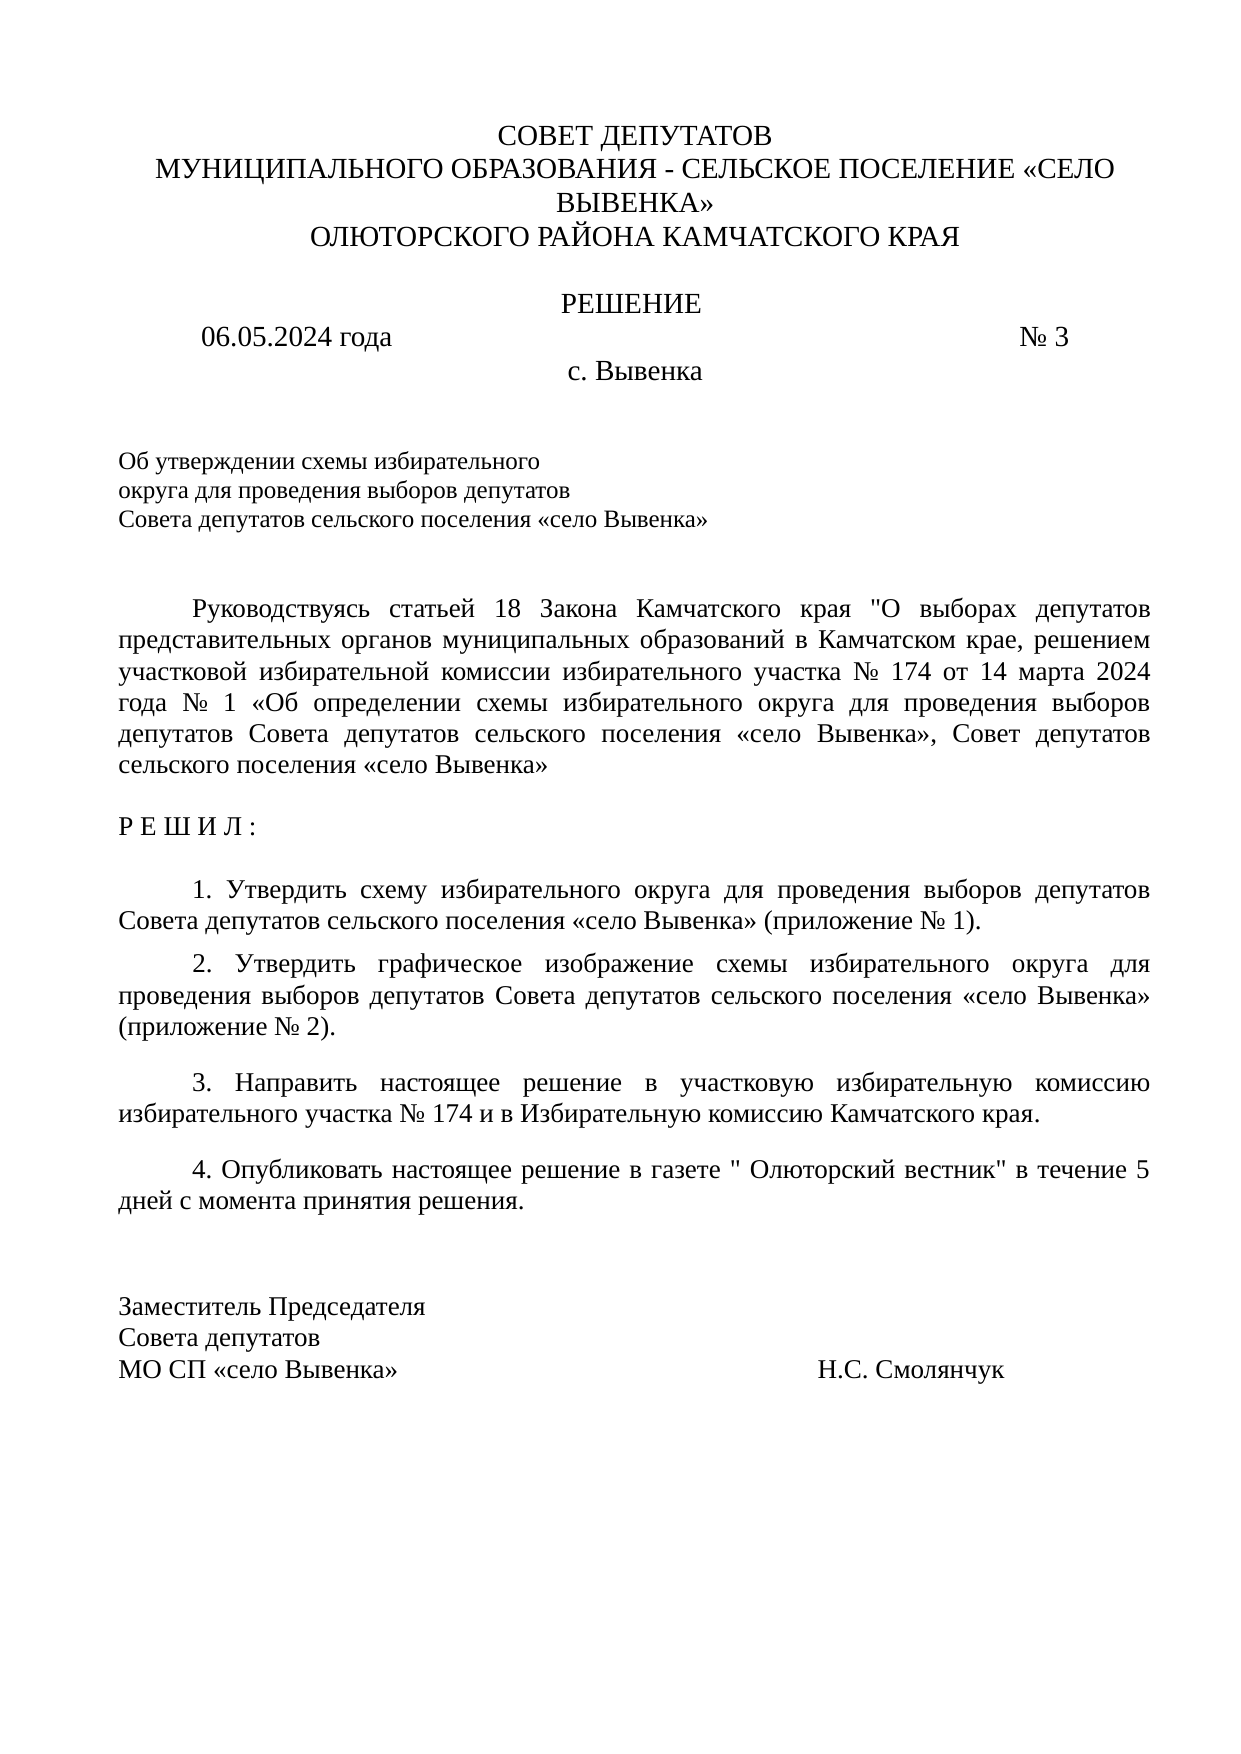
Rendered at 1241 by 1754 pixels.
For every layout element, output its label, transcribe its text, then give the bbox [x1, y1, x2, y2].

text 4. Опубликовать настоящее решение в газете " Олюторский вестник" в течение 5 дней с момента принятия решения. [118, 1153, 1152, 1216]
text Совета депутатов [118, 1322, 1152, 1353]
text Заместитель Председателя [118, 1290, 1152, 1322]
text 3. Направить настоящее решение в участковую избирательную комиссию избирательного участка № 174 и в Избирательную комиссию Камчатского края. [118, 1066, 1152, 1128]
text СОВЕТ ДЕПУТАТОВ [118, 118, 1152, 152]
text 06.05.2024 года № 3 [118, 319, 1152, 353]
text РЕШЕНИЕ [118, 286, 1152, 319]
text ОЛЮТОРСКОГО РАЙОНА КАМЧАТСКОГО КРАЯ [118, 219, 1152, 252]
text с. Вывенка [118, 353, 1152, 386]
text Руководствуясь статьей 18 Закона Камчатского края "О выборах депутатов представительных органов муниципальных образований в Камчатском крае, решением участковой избирательной комиссии избирательного участка № 174 от 14 марта 2024 года № 1 «Об определении схемы избирательного округа для проведения выборов депутатов Совета депутатов сельского поселения «село Вывенка», Совет депутатов сельского поселения «село Вывенка» [118, 592, 1152, 779]
text 1. Утвердить схему избирательного округа для проведения выборов депутатов Совета депутатов сельского поселения «село Вывенка» (приложение № 1). [118, 873, 1152, 935]
text Р Е Ш И Л : [118, 811, 1152, 842]
text МО СП «село Вывенка» Н.С. Смолянчук [118, 1353, 1152, 1384]
text 2. Утвердить графическое изображение схемы избирательного округа для проведения выборов депутатов Совета депутатов сельского поселения «село Вывенка» (приложение № 2). [118, 948, 1152, 1041]
text Об утверждении схемы избирательного [118, 446, 1152, 475]
text Совета депутатов сельского поселения «село Вывенка» [118, 504, 1152, 533]
text округа для проведения выборов депутатов [118, 475, 1152, 504]
text МУНИЦИПАЛЬНОГО ОБРАЗОВАНИЯ - СЕЛЬСКОЕ ПОСЕЛЕНИЕ «СЕЛО ВЫВЕНКА» [118, 152, 1152, 219]
